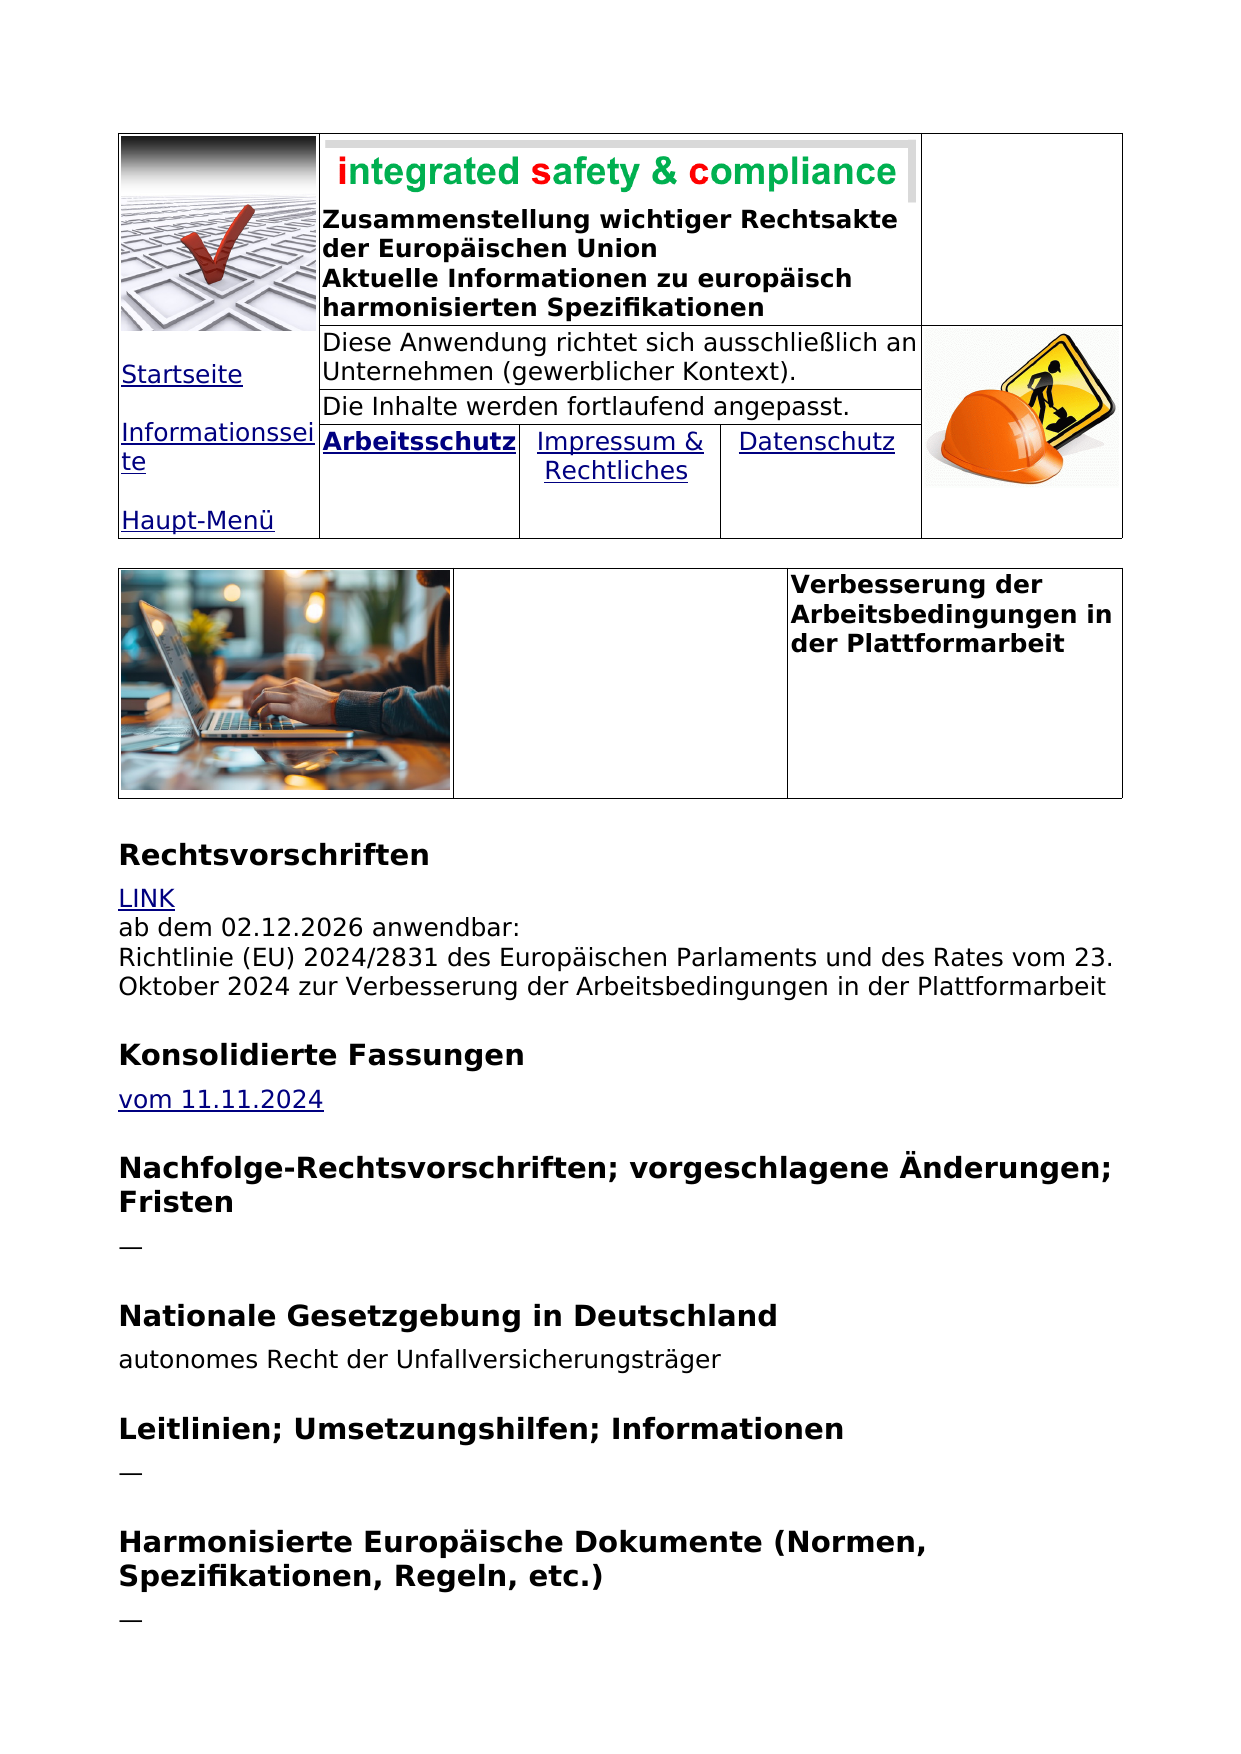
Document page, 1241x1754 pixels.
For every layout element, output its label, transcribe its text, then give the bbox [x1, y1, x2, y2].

text LINK ab dem 02.12.2026 anwendbar: Richtlinie (EU) 2024/2831 des Europäischen Parlaments und des Rates vom 23. Oktober 2024 zur Verbesserung der Arbeitsbedingungen in der Plattformarbeit [118, 884, 1122, 1001]
picture [121, 570, 450, 790]
table_cell Diese Anwendung richtet sich ausschließlich an Unternehmen (gewerblicher Kontext). [320, 326, 921, 389]
subtitle Harmonisierte Europäische Dokumente (Normen, Spezifikationen, Regeln, etc.) [118, 1525, 1122, 1593]
text autonomes Recht der Unfallversicherungsträger [118, 1345, 1122, 1374]
subtitle Nationale Gesetzgebung in Deutschland [118, 1299, 1122, 1333]
table_header Zusammenstellung wichtiger Rechtsakte der Europäischen Union Aktuelle Informationen zu europäisch harmonisierten Spezifikationen [320, 134, 921, 325]
table_header [454, 569, 787, 798]
subtitle Rechtsvorschriften [118, 838, 1122, 872]
text — [118, 1232, 1122, 1261]
table_cell [922, 326, 1122, 538]
text — [118, 1606, 1122, 1635]
table_cell Datenschutz [721, 425, 921, 538]
text — [118, 1458, 1122, 1488]
table_header [119, 569, 453, 798]
picture [121, 136, 316, 331]
picture [924, 328, 1120, 488]
table_header [922, 134, 1122, 325]
picture [321, 136, 919, 206]
table_header Verbesserung der Arbeitsbedingungen in der Plattformarbeit [788, 569, 1122, 798]
table_cell Impressum & Rechtliches [520, 425, 720, 538]
table_cell Die Inhalte werden fortlaufend angepasst. [320, 390, 921, 424]
text vom 11.11.2024 [118, 1085, 1122, 1114]
subtitle Nachfolge-Rechtsvorschriften; vorgeschlagene Änderungen; Fristen [118, 1152, 1122, 1220]
table_header Startseite Informationsseite Haupt-Menü [119, 134, 319, 538]
table_cell Arbeitsschutz [320, 425, 519, 538]
subtitle Leitlinien; Umsetzungshilfen; Informationen [118, 1412, 1122, 1446]
subtitle Konsolidierte Fassungen [118, 1039, 1122, 1073]
